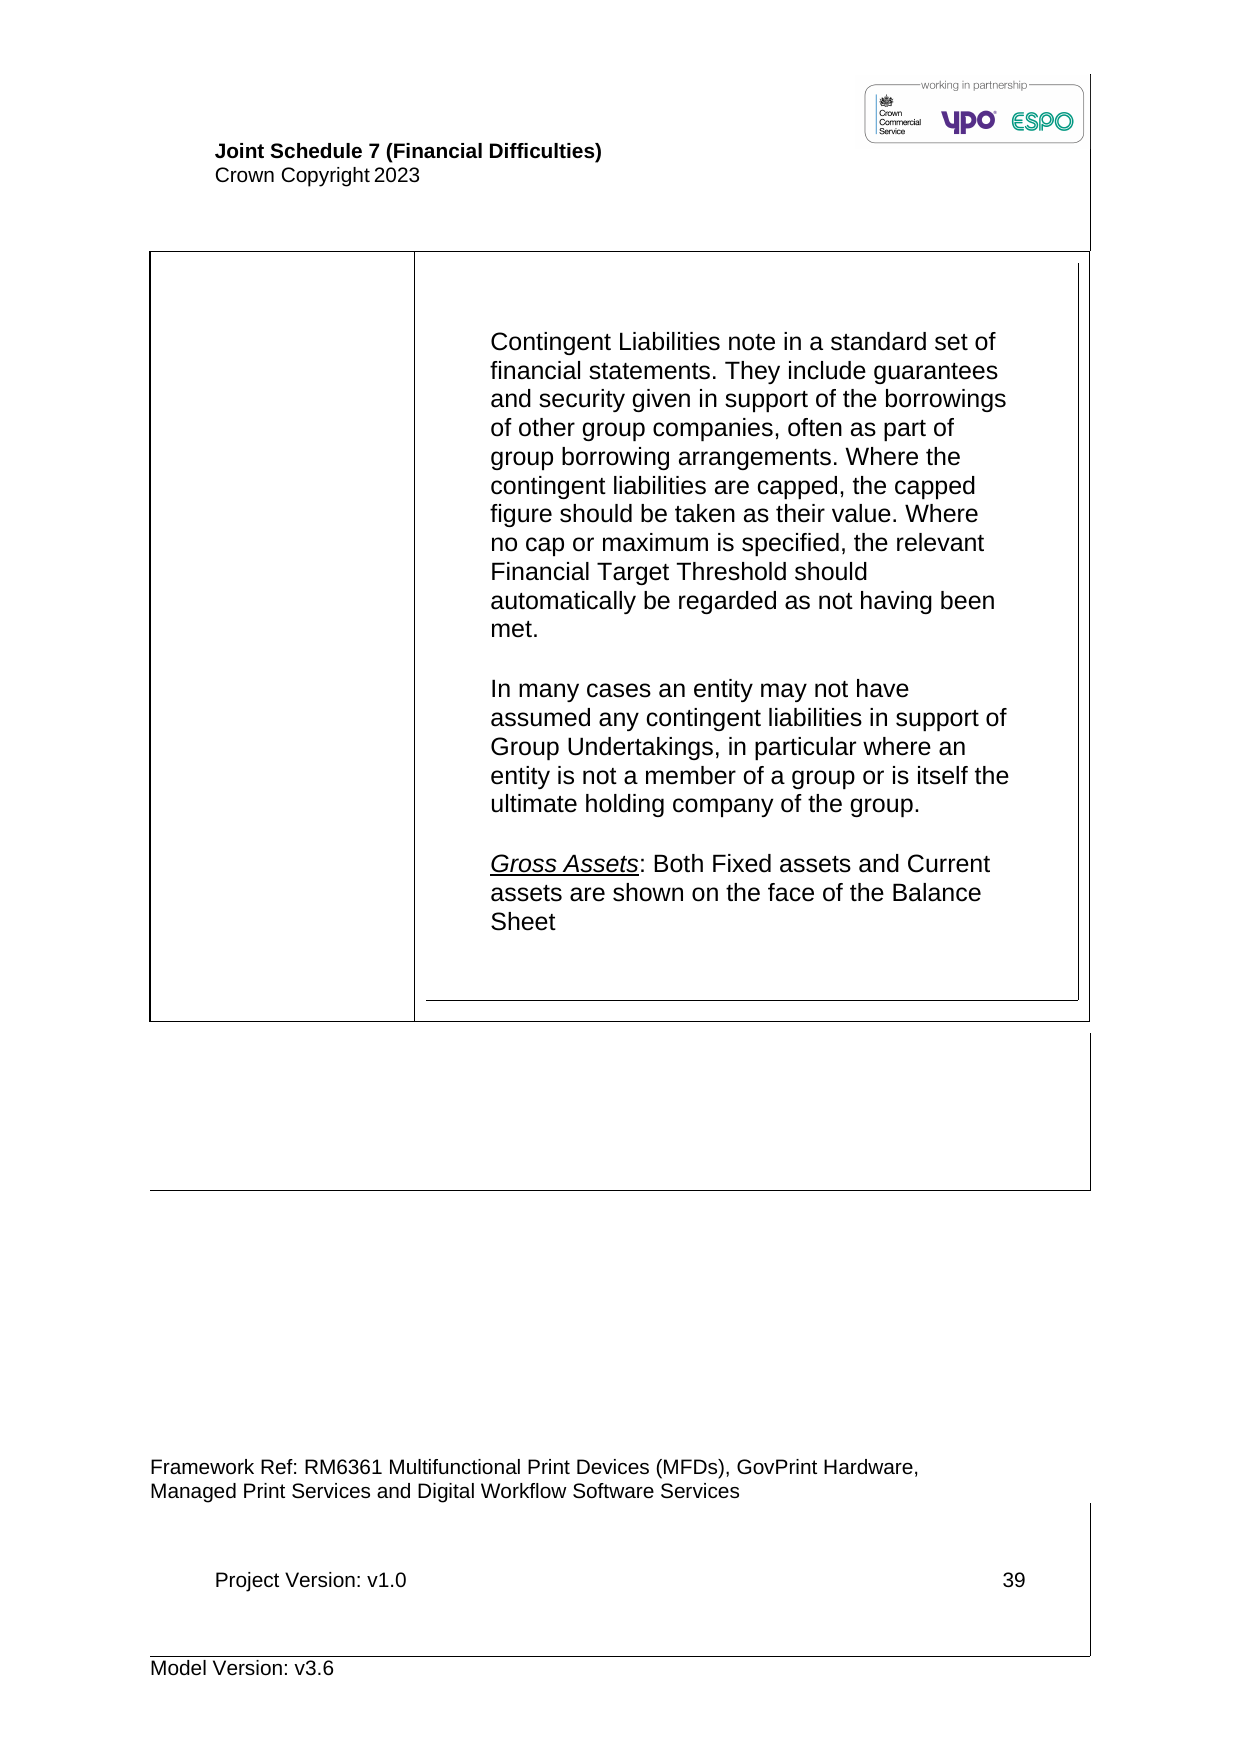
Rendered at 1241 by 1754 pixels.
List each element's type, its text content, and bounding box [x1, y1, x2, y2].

table_cell Contingent Liabilities note in a standard set of financial statements. They include guarantees and security given in support of the borrowings of other group companies, often as part of group borrowing arrangements. Where the contingent liabilities are capped, the capped figure should be taken as their value. Where no cap or maximum is specified, the relevant Financial Target Threshold should automatically be regarded as not having been met. In many cases an entity may not have assumed any contingent liabilities in support of Group Undertakings, in particular where an entity is not a member of a group or is itself the ultimate holding company of the group. Gross Assets: Both Fixed assets and Current assets are shown on the face of the Balance Sheet [415, 252, 1089, 1021]
table_cell [151, 252, 414, 1021]
